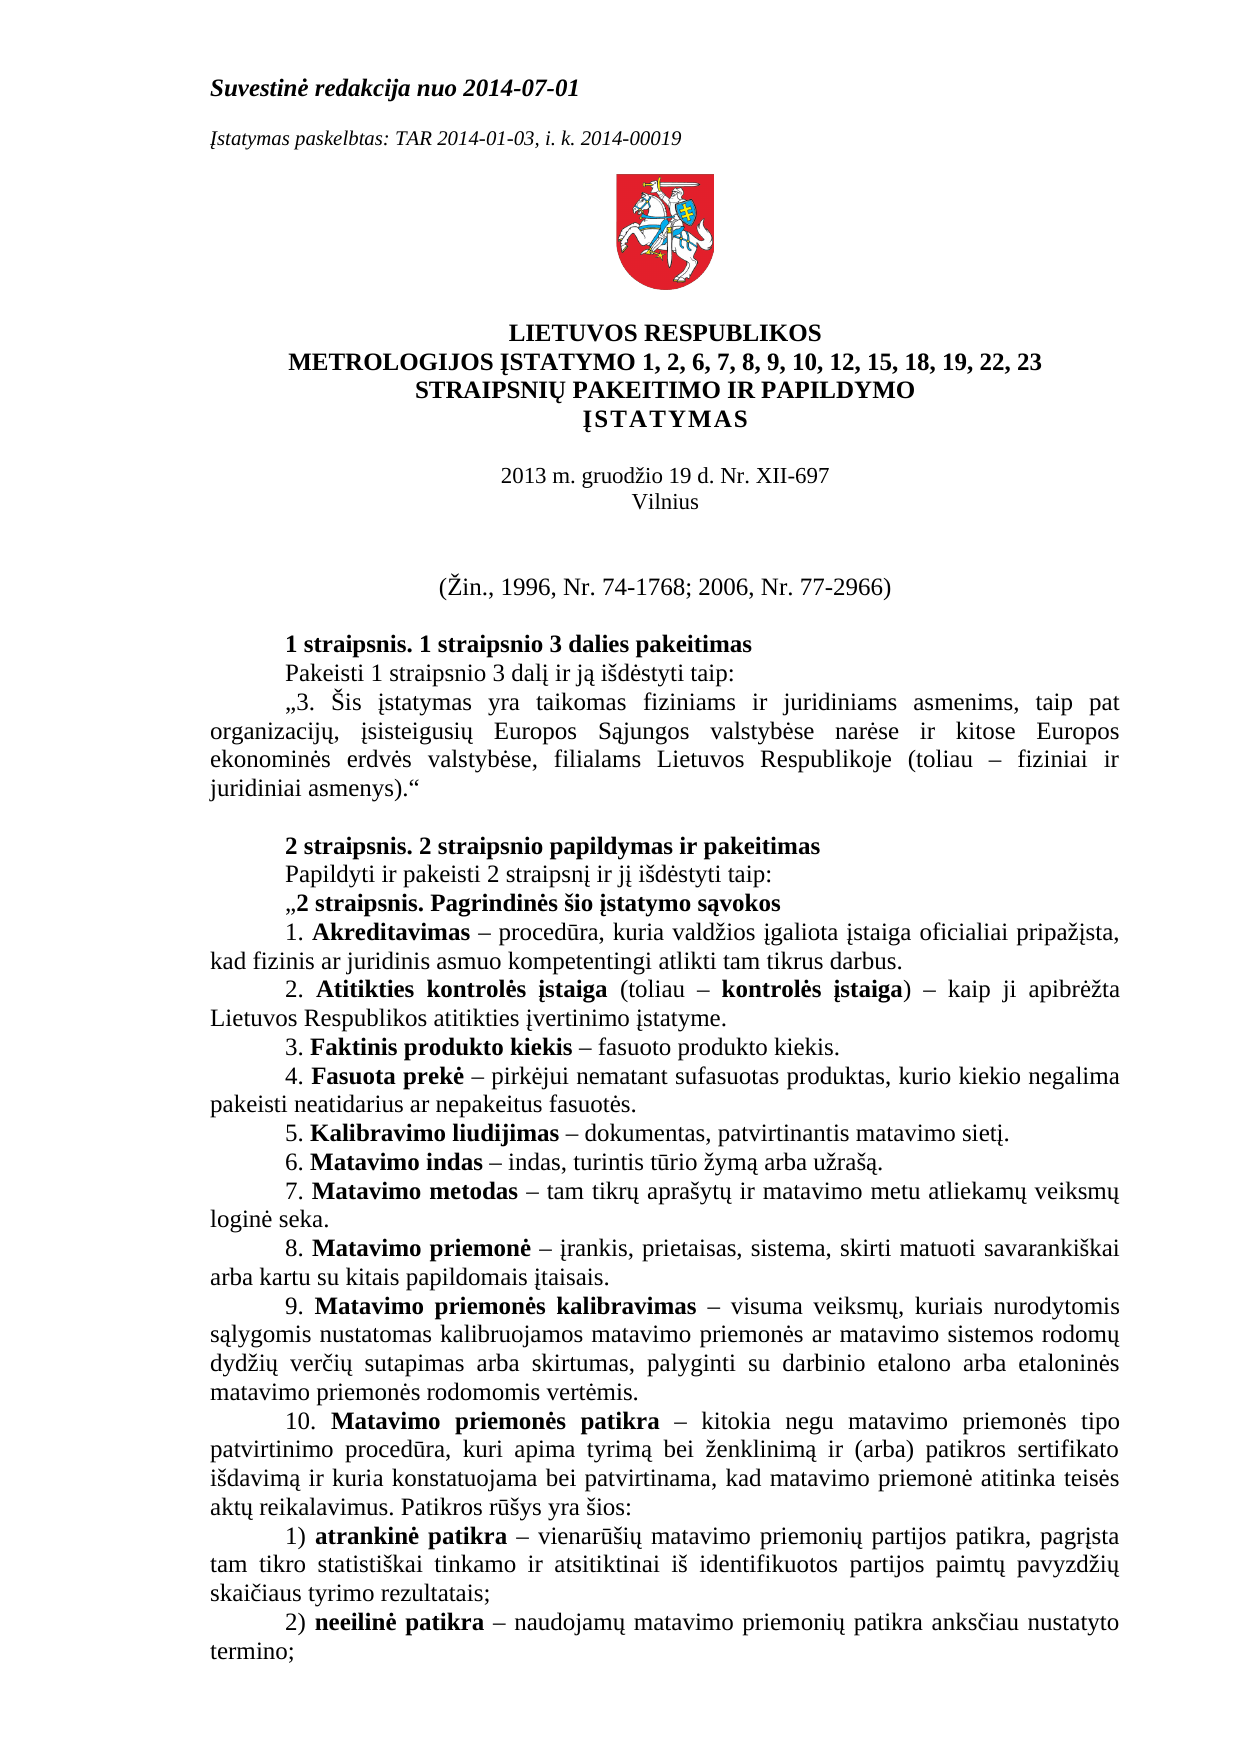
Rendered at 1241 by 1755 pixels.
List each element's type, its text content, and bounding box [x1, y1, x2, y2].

text LIETUVOS RESPUBLIKOS [210, 318, 1120, 347]
text 4. Fasuota prekė – pirkėjui nematant sufasuotas produktas, kurio kiekio negalima pakeisti neatidarius ar nepakeitus fasuotės. [210, 1061, 1120, 1118]
text Pakeisti 1 straipsnio 3 dalį ir ją išdėstyti taip: [210, 658, 1120, 687]
text Papildyti ir pakeisti 2 straipsnį ir jį išdėstyti taip: [210, 859, 1120, 888]
text 1) atrankinė patikra – vienarūšių matavimo priemonių partijos patikra, pagrįsta tam tikro statistiškai tinkamo ir atsitiktinai iš identifikuotos partijos paimtų pavyzdžių skaičiaus tyrimo rezultatais; [210, 1521, 1120, 1607]
text „2 straipsnis. Pagrindinės šio įstatymo sąvokos [210, 888, 1120, 917]
text METROLOGIJOS ĮSTATYMO 1, 2, 6, 7, 8, 9, 10, 12, 15, 18, 19, 22, 23 STRAIPSNIŲ PAKEITIMO IR PAPILDYMO [210, 347, 1120, 404]
text (Žin., 1996, Nr. 74-1768; 2006, Nr. 77-2966) [210, 572, 1120, 601]
text 2 straipsnis. 2 straipsnio papildymas ir pakeitimas [210, 831, 1120, 859]
text Suvestinė redakcija nuo 2014-07-01 [210, 73, 1120, 102]
text 2013 m. gruodžio 19 d. Nr. XII-697 [210, 462, 1120, 488]
text 8. Matavimo priemonė – įrankis, prietaisas, sistema, skirti matuoti savarankiškai arba kartu su kitais papildomais įtaisais. [210, 1233, 1120, 1291]
text 2. Atitikties kontrolės įstaiga (toliau – kontrolės įstaiga) – kaip ji apibrėžta Lietuvos Respublikos atitikties įvertinimo įstatyme. [210, 974, 1120, 1032]
text 5. Kalibravimo liudijimas – dokumentas, patvirtinantis matavimo sietį. [210, 1118, 1120, 1147]
text 1 straipsnis. 1 straipsnio 3 dalies pakeitimas [210, 629, 1120, 658]
text 2) neeilinė patikra – naudojamų matavimo priemonių patikra anksčiau nustatyto termino; [210, 1607, 1120, 1664]
text 3. Faktinis produkto kiekis – fasuoto produkto kiekis. [210, 1032, 1120, 1061]
text Vilnius [210, 488, 1120, 514]
text 7. Matavimo metodas – tam tikrų aprašytų ir matavimo metu atliekamų veiksmų loginė seka. [210, 1176, 1120, 1233]
text „3. Šis įstatymas yra taikomas fiziniams ir juridiniams asmenims, taip pat organizacijų, įsisteigusių Europos Sąjungos valstybėse narėse ir kitose Europos ekonominės erdvės valstybėse, filialams Lietuvos Respublikoje (toliau – fiziniai ir juridiniai asmenys).“ [210, 687, 1120, 802]
text 6. Matavimo indas – indas, turintis tūrio žymą arba užrašą. [210, 1147, 1120, 1176]
text Įstatymas paskelbtas: TAR 2014-01-03, i. k. 2014-00019 [210, 126, 1120, 150]
text ĮSTATYMAS [210, 404, 1120, 433]
text 10. Matavimo priemonės patikra – kitokia negu matavimo priemonės tipo patvirtinimo procedūra, kuri apima tyrimą bei ženklinimą ir (arba) patikros sertifikato išdavimą ir kuria konstatuojama bei patvirtinama, kad matavimo priemonė atitinka teisės aktų reikalavimus. Patikros rūšys yra šios: [210, 1406, 1120, 1521]
text 1. Akreditavimas – procedūra, kuria valdžios įgaliota įstaiga oficialiai pripažįsta, kad fizinis ar juridinis asmuo kompetentingi atlikti tam tikrus darbus. [210, 917, 1120, 974]
text 9. Matavimo priemonės kalibravimas – visuma veiksmų, kuriais nurodytomis sąlygomis nustatomas kalibruojamos matavimo priemonės ar matavimo sistemos rodomų dydžių verčių sutapimas arba skirtumas, palyginti su darbinio etalono arba etaloninės matavimo priemonės rodomomis vertėmis. [210, 1291, 1120, 1406]
